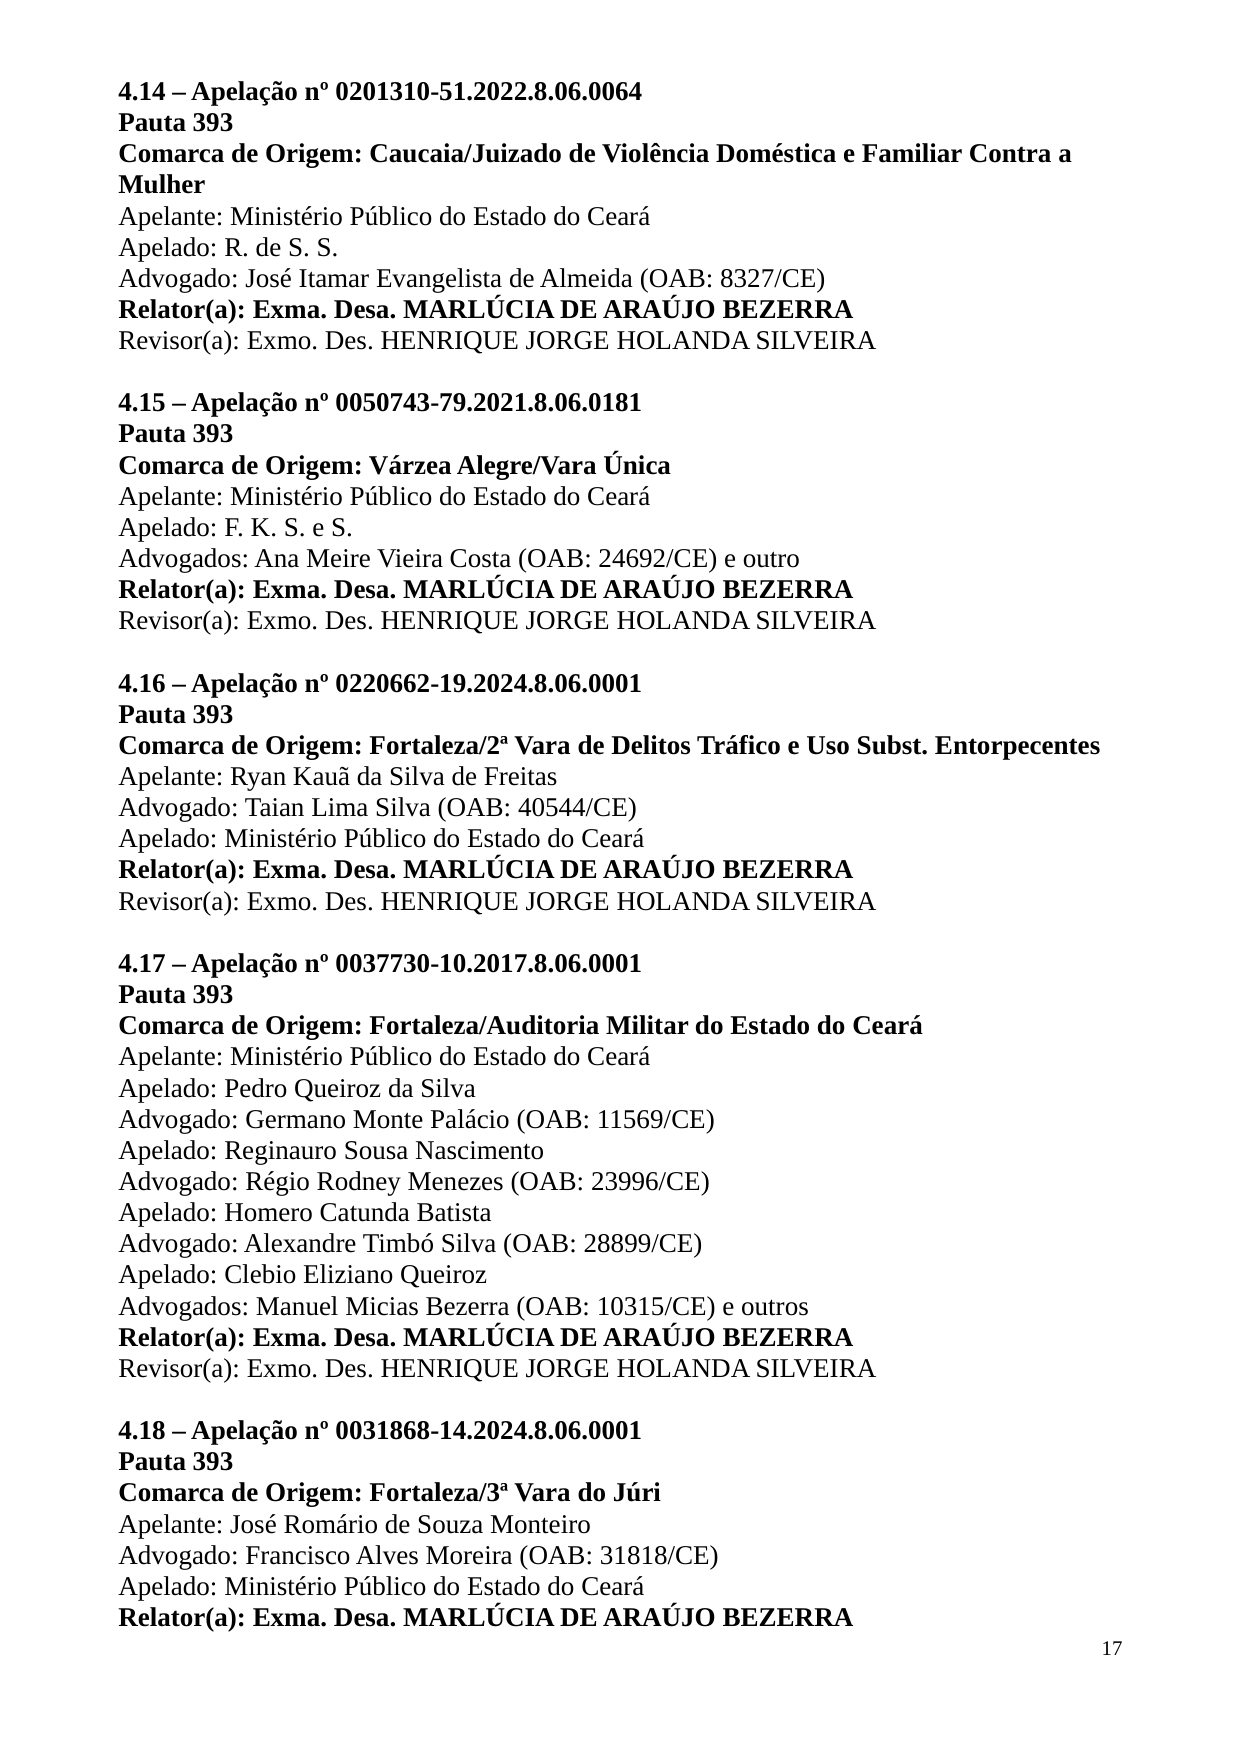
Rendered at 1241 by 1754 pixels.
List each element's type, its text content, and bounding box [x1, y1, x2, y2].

text Apelante: Ministério Público do Estado do Ceará [118, 1041, 1122, 1072]
text Comarca de Origem: Caucaia/Juizado de Violência Doméstica e Familiar Contra a Mulher [118, 137, 1122, 199]
text Relator(a): Exma. Desa. MARLÚCIA DE ARAÚJO BEZERRA [118, 1601, 1122, 1632]
text Advogado: Germano Monte Palácio (OAB: 11569/CE) [118, 1103, 1122, 1134]
text Relator(a): Exma. Desa. MARLÚCIA DE ARAÚJO BEZERRA [118, 1321, 1122, 1352]
text Pauta 393 [118, 698, 1122, 729]
text Pauta 393 [118, 106, 1122, 137]
text Apelado: R. de S. S. [118, 231, 1122, 262]
text Pauta 393 [118, 1445, 1122, 1477]
text Comarca de Origem: Fortaleza/3ª Vara do Júri [118, 1477, 1122, 1508]
text Apelante: Ministério Público do Estado do Ceará [118, 480, 1122, 511]
text Comarca de Origem: Fortaleza/2ª Vara de Delitos Tráfico e Uso Subst. Entorpecentes [118, 729, 1122, 760]
text Apelado: Ministério Público do Estado do Ceará [118, 822, 1122, 854]
text Advogado: Francisco Alves Moreira (OAB: 31818/CE) [118, 1539, 1122, 1570]
text Comarca de Origem: Várzea Alegre/Vara Única [118, 449, 1122, 480]
text 4.15 – Apelação nº 0050743-79.2021.8.06.0181 [118, 386, 1122, 418]
text Apelado: Pedro Queiroz da Silva [118, 1072, 1122, 1103]
text Pauta 393 [118, 978, 1122, 1009]
text 4.17 – Apelação nº 0037730-10.2017.8.06.0001 [118, 947, 1122, 978]
text Relator(a): Exma. Desa. MARLÚCIA DE ARAÚJO BEZERRA [118, 293, 1122, 324]
text Pauta 393 [118, 418, 1122, 449]
text Apelante: Ryan Kauã da Silva de Freitas [118, 760, 1122, 791]
text Advogado: Alexandre Timbó Silva (OAB: 28899/CE) [118, 1227, 1122, 1258]
text Advogados: Manuel Micias Bezerra (OAB: 10315/CE) e outros [118, 1290, 1122, 1321]
text Revisor(a): Exmo. Des. HENRIQUE JORGE HOLANDA SILVEIRA [118, 604, 1122, 636]
text Revisor(a): Exmo. Des. HENRIQUE JORGE HOLANDA SILVEIRA [118, 1352, 1122, 1383]
text Advogado: José Itamar Evangelista de Almeida (OAB: 8327/CE) [118, 262, 1122, 293]
text Revisor(a): Exmo. Des. HENRIQUE JORGE HOLANDA SILVEIRA [118, 885, 1122, 916]
text Advogado: Taian Lima Silva (OAB: 40544/CE) [118, 791, 1122, 822]
text Apelante: Ministério Público do Estado do Ceará [118, 199, 1122, 231]
text Apelante: José Romário de Souza Monteiro [118, 1508, 1122, 1539]
text 4.14 – Apelação nº 0201310-51.2022.8.06.0064 [118, 75, 1122, 106]
text Relator(a): Exma. Desa. MARLÚCIA DE ARAÚJO BEZERRA [118, 573, 1122, 604]
text Comarca de Origem: Fortaleza/Auditoria Militar do Estado do Ceará [118, 1009, 1122, 1041]
text Advogados: Ana Meire Vieira Costa (OAB: 24692/CE) e outro [118, 542, 1122, 573]
text Advogado: Régio Rodney Menezes (OAB: 23996/CE) [118, 1165, 1122, 1196]
text Apelado: Ministério Público do Estado do Ceará [118, 1570, 1122, 1601]
text Relator(a): Exma. Desa. MARLÚCIA DE ARAÚJO BEZERRA [118, 854, 1122, 885]
text Revisor(a): Exmo. Des. HENRIQUE JORGE HOLANDA SILVEIRA [118, 324, 1122, 355]
text Apelado: Reginauro Sousa Nascimento [118, 1134, 1122, 1165]
text Apelado: F. K. S. e S. [118, 511, 1122, 542]
text 4.18 – Apelação nº 0031868-14.2024.8.06.0001 [118, 1414, 1122, 1445]
text Apelado: Homero Catunda Batista [118, 1196, 1122, 1227]
text Apelado: Clebio Eliziano Queiroz [118, 1258, 1122, 1290]
text 4.16 – Apelação nº 0220662-19.2024.8.06.0001 [118, 667, 1122, 698]
